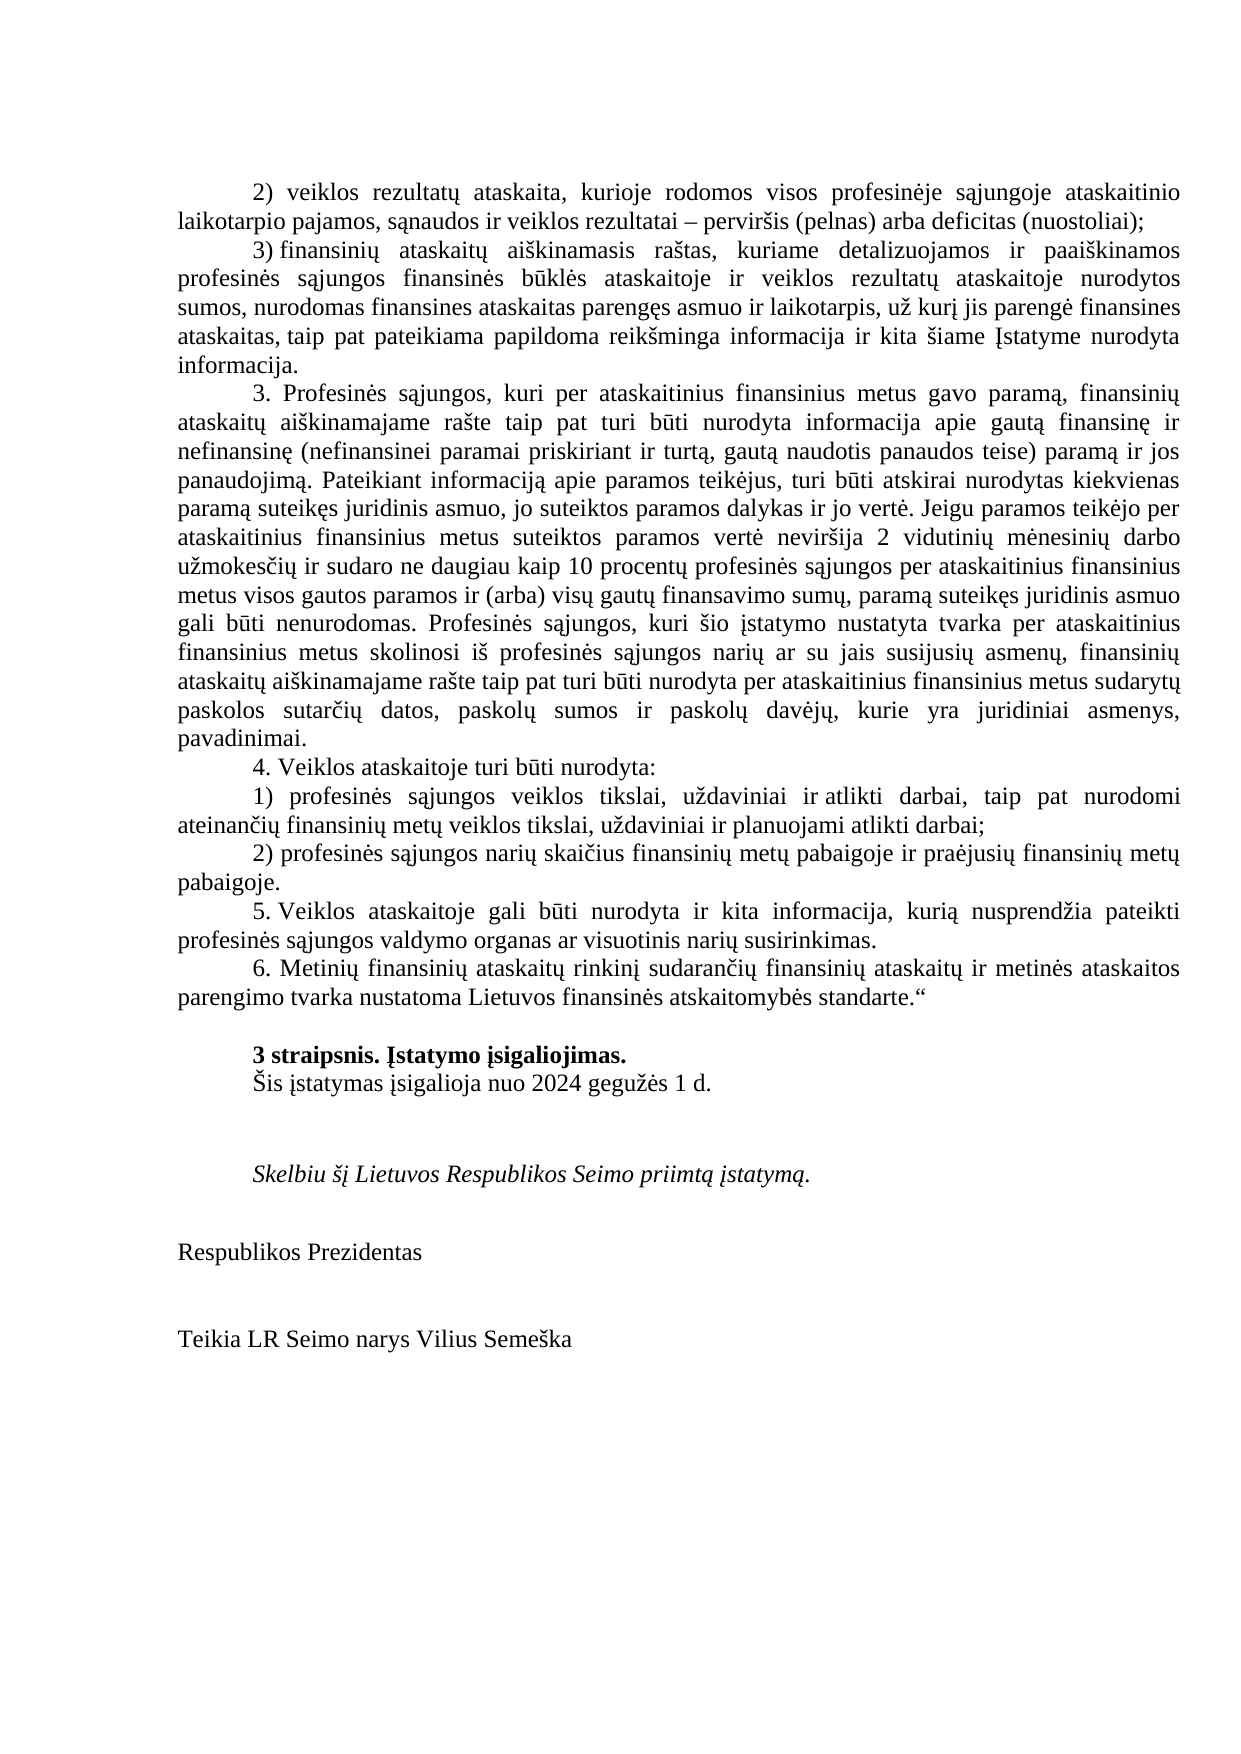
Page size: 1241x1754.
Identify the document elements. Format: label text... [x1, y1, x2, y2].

text 2) profesinės sąjungos narių skaičius finansinių metų pabaigoje ir praėjusių finansinių metų pabaigoje. [177, 838, 1181, 896]
text Šis įstatymas įsigalioja nuo 2024 gegužės 1 d. [177, 1068, 1181, 1097]
text 2) veiklos rezultatų ataskaita, kurioje rodomos visos profesinėje sąjungoje ataskaitinio laikotarpio pajamos, sąnaudos ir veiklos rezultatai – perviršis (pelnas) arba deficitas (nuostoliai); [177, 177, 1181, 235]
text 3. Profesinės sąjungos, kuri per ataskaitinius finansinius metus gavo paramą, finansinių ataskaitų aiškinamajame rašte taip pat turi būti nurodyta informacija apie gautą finansinę ir nefinansinę (nefinansinei paramai priskiriant ir turtą, gautą naudotis panaudos teise) paramą ir jos panaudojimą. Pateikiant informaciją apie paramos teikėjus, turi būti atskirai nurodytas kiekvienas paramą suteikęs juridinis asmuo, jo suteiktos paramos dalykas ir jo vertė. Jeigu paramos teikėjo per ataskaitinius finansinius metus suteiktos paramos vertė neviršija 2 vidutinių mėnesinių darbo užmokesčių ir sudaro ne daugiau kaip 10 procentų profesinės sąjungos per ataskaitinius finansinius metus visos gautos paramos ir (arba) visų gautų finansavimo sumų, paramą suteikęs juridinis asmuo gali būti nenurodomas. Profesinės sąjungos, kuri šio įstatymo nustatyta tvarka per ataskaitinius finansinius metus skolinosi iš profesinės sąjungos narių ar su jais susijusių asmenų, finansinių ataskaitų aiškinamajame rašte taip pat turi būti nurodyta per ataskaitinius finansinius metus sudarytų paskolos sutarčių datos, paskolų sumos ir paskolų davėjų, kurie yra juridiniai asmenys, pavadinimai. [177, 378, 1181, 752]
text Respublikos Prezidentas [177, 1237, 1181, 1266]
text 4. Veiklos ataskaitoje turi būti nurodyta: [177, 752, 1181, 781]
text Teikia LR Seimo narys Vilius Semeška [177, 1315, 1181, 1353]
text 1) profesinės sąjungos veiklos tikslai, uždaviniai ir atlikti darbai, taip pat nurodomi ateinančių finansinių metų veiklos tikslai, uždaviniai ir planuojami atlikti darbai; [177, 781, 1181, 838]
text 3) finansinių ataskaitų aiškinamasis raštas, kuriame detalizuojamos ir paaiškinamos profesinės sąjungos finansinės būklės ataskaitoje ir veiklos rezultatų ataskaitoje nurodytos sumos, nurodomas finansines ataskaitas parengęs asmuo ir laikotarpis, už kurį jis parengė finansines ataskaitas, taip pat pateikiama papildoma reikšminga informacija ir kita šiame Įstatyme nurodyta informacija. [177, 235, 1181, 378]
text Skelbiu šį Lietuvos Respublikos Seimo priimtą įstatymą. [177, 1159, 1181, 1187]
text 3 straipsnis. Įstatymo įsigaliojimas. [177, 1040, 1181, 1068]
text 6. Metinių finansinių ataskaitų rinkinį sudarančių finansinių ataskaitų ir metinės ataskaitos parengimo tvarka nustatoma Lietuvos finansinės atskaitomybės standarte.“ [177, 953, 1181, 1011]
text 5. Veiklos ataskaitoje gali būti nurodyta ir kita informacija, kurią nusprendžia pateikti profesinės sąjungos valdymo organas ar visuotinis narių susirinkimas. [177, 896, 1181, 953]
